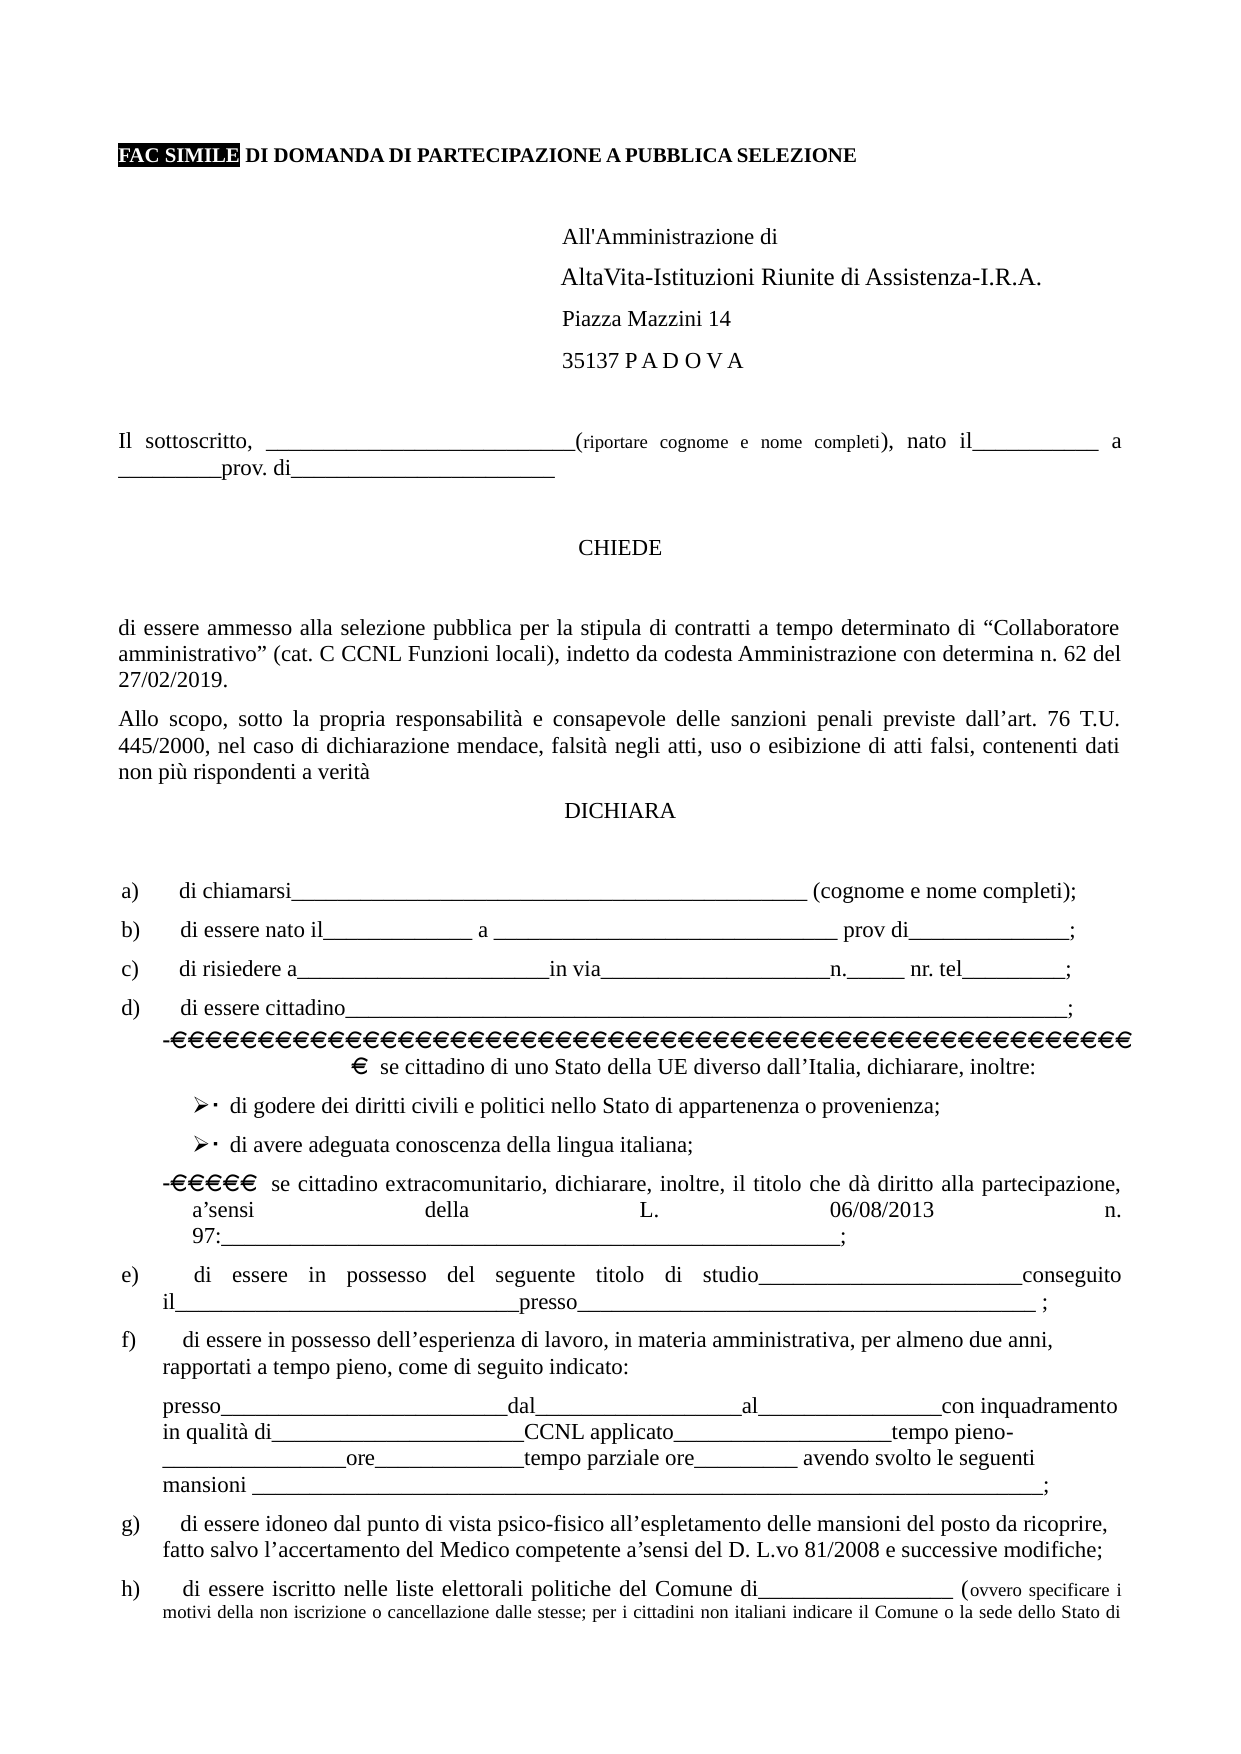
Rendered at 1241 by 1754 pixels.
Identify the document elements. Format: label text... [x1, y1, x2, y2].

text - se cittadino extracomunitario, dichiarare, inoltre, il titolo che dà diritto alla partecipazione, a’sensi della L. 06/08/2013 n. 97:______________________________________________________; [162, 1170, 1122, 1249]
text h) di essere iscritto nelle liste elettorali politiche del Comune di_________________ (ovvero specificare i motivi della non iscrizione o cancellazione dalle stesse; per i cittadini non italiani indicare il Comune o la sede dello Stato di [121, 1575, 1122, 1623]
text presso_________________________dal__________________al________________con inquadramento in qualità di______________________CCNL applicato___________________tempo pieno­­­­­­­________________ore_____________tempo parziale ore_________ avendo svolto le seguenti mansioni _____________________________________________________________________; [162, 1392, 1122, 1497]
text Allo scopo, sotto la propria responsabilità e consapevole delle sanzioni penali previste dall’art. 76 T.U. 445/2000, nel caso di dichiarazione mendace, falsità negli atti, uso o esibizione di atti falsi, contenenti dati non più rispondenti a verità [118, 705, 1122, 784]
text di essere ammesso alla selezione pubblica per la stipula di contratti a tempo determinato di “Collaboratore amministrativo” (cat. C CCNL Funzioni locali), indetto da codesta Amministrazione con determina n. 62 del 27/02/2019. [118, 614, 1122, 693]
text CHIEDE [118, 534, 1122, 560]
text a) di chiamarsi_____________________________________________ (cognome e nome completi); [121, 877, 1122, 903]
text Il sottoscritto, ___________________________(riportare cognome e nome completi), nato il___________ a _________prov. di_______________________ [118, 427, 1122, 480]
text Ø di godere dei diritti civili e politici nello Stato di appartenenza o provenienza; [192, 1092, 1122, 1118]
text DICHIARA [118, 797, 1122, 823]
text f) di essere in possesso dell’esperienza di lavoro, in materia amministrativa, per almeno due anni, rapportati a tempo pieno, come di seguito indicato: [121, 1327, 1122, 1379]
text Piazza Mazzini 14 [118, 303, 1122, 332]
text - se cittadino di uno Stato della UE diverso dall’Italia, dichiarare, inoltre: [162, 1032, 1122, 1079]
text Ø di avere adeguata conoscenza della lingua italiana; [192, 1131, 1122, 1157]
text 35137 P A D O V A [118, 345, 1122, 373]
text c) di risiedere a______________________in via____________________n._____ nr. tel_________; [121, 955, 1122, 981]
text AltaVita-Istituzioni Riunite di Assistenza-I.R.A. [118, 262, 1122, 291]
text e) di essere in possesso del seguente titolo di studio_______________________conseguito il______________________________presso________________________________________ ; [121, 1261, 1122, 1314]
text d) di essere cittadino_______________________________________________________________; [121, 993, 1122, 1020]
text All'Amministrazione di [118, 221, 1122, 250]
text b) di essere nato il_____________ a ______________________________ prov di______________; [121, 916, 1122, 942]
subtitle FAC SIMILE DI DOMANDA DI PARTECIPAZIONE A PUBBLICA SELEZIONE [118, 143, 1122, 167]
text g) di essere idoneo dal punto di vista psico-fisico all’espletamento delle mansioni del posto da ricoprire, fatto salvo l’accertamento del Medico competente a’sensi del D. L.vo 81/2008 e successive modifiche; [121, 1510, 1122, 1562]
